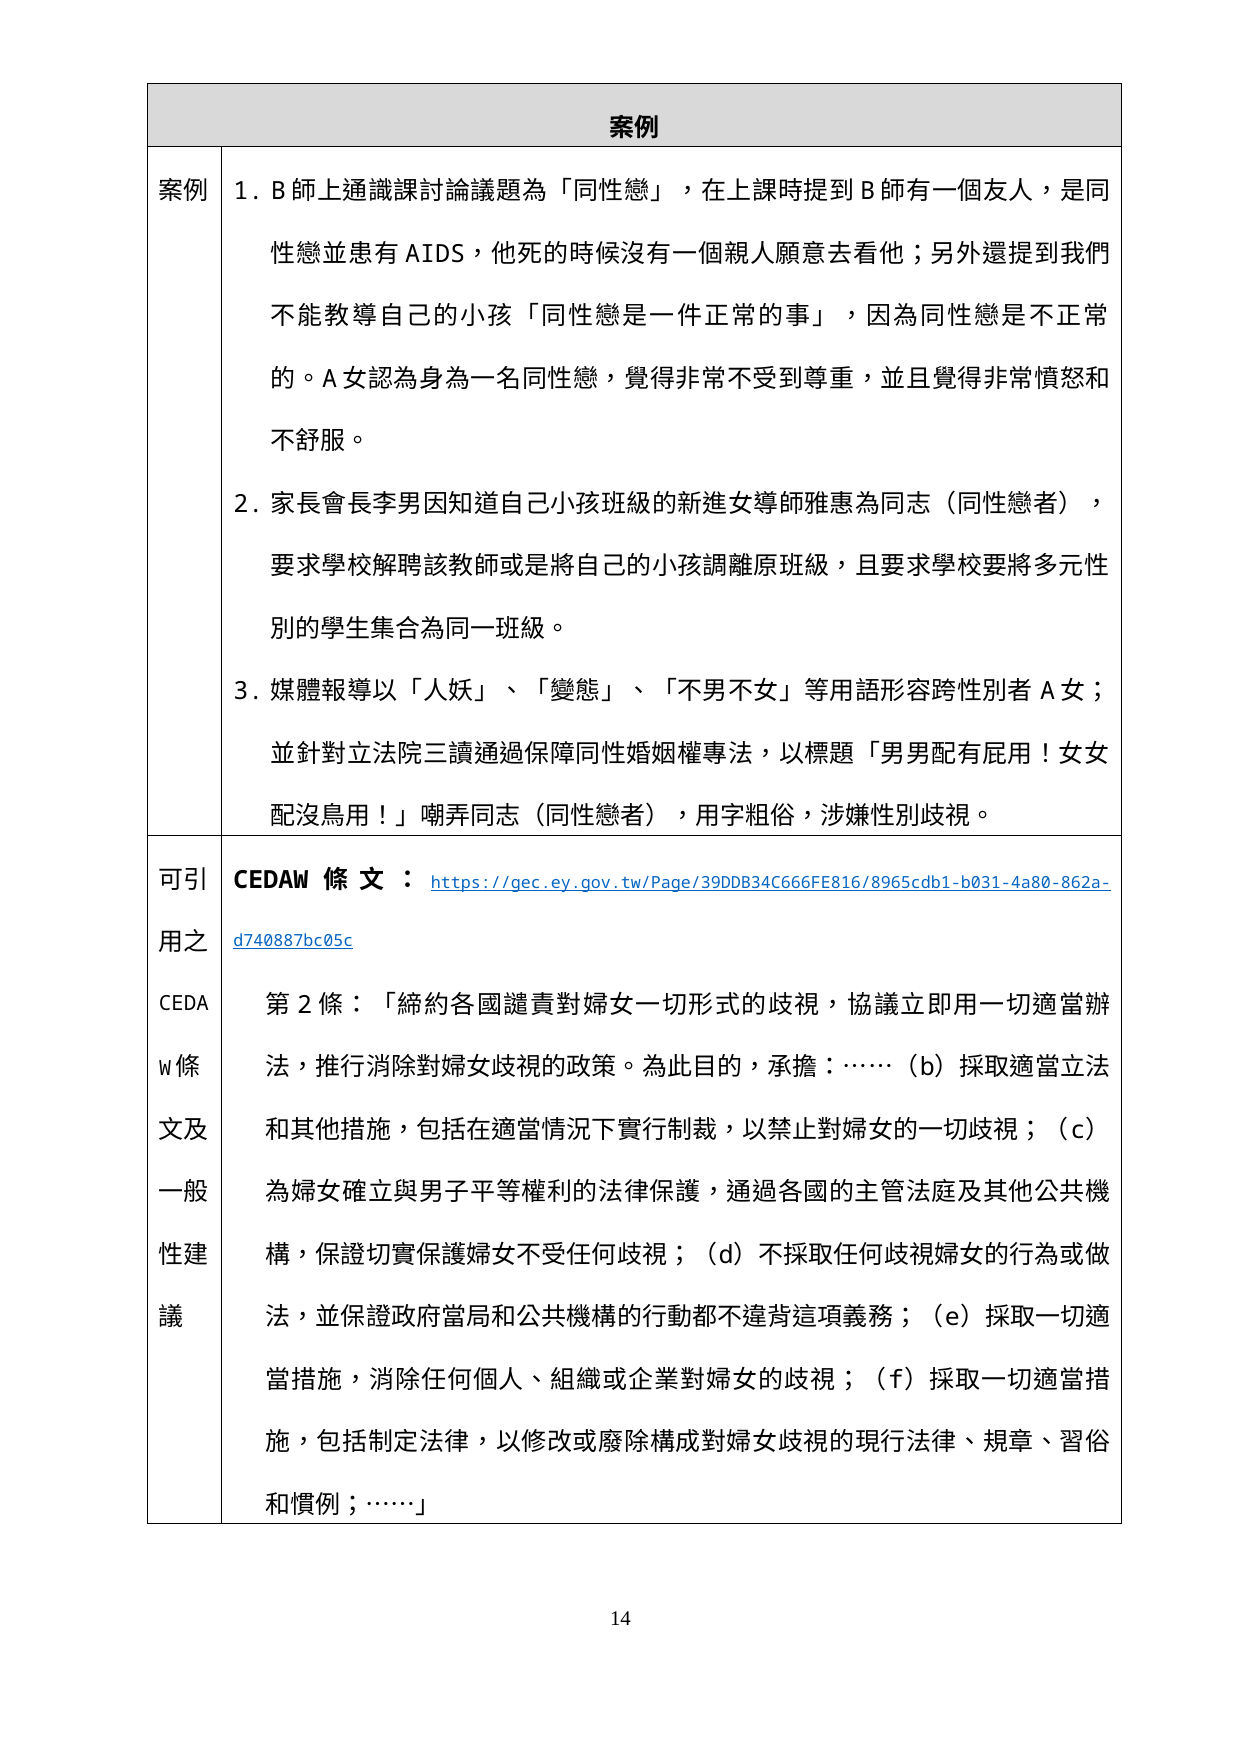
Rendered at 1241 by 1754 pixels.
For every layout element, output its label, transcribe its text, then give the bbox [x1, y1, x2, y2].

table_cell B師上通識課討論議題為「同性戀」，在上課時提到B師有一個友人，是同性戀並患有AIDS，他死的時候沒有一個親人願意去看他；另外還提到我們不能教導自己的小孩「同性戀是一件正常的事」，因為同性戀是不正常的。A女認為身為一名同性戀，覺得非常不受到尊重，並且覺得非常憤怒和不舒服。 家長會長李男因知道自己小孩班級的新進女導師雅惠為同志（同性戀者），要求學校解聘該教師或是將自己的小孩調離原班級，且要求學校要將多元性別的學生集合為同一班級。 媒體報導以「人妖」、「變態」、「不男不女」等用語形容跨性別者A女；並針對立法院三讀通過保障同性婚姻權專法，以標題「男男配有屁用！女女配沒鳥用！」嘲弄同志（同性戀者），用字粗俗，涉嫌性別歧視。 [222, 147, 1121, 835]
table_cell 案例 [148, 147, 221, 835]
table_cell 可引用之CEDAW條文及一般性建議 [148, 836, 221, 1523]
table_header 案例 [148, 84, 1121, 146]
table_cell CEDAW條文：https://gec.ey.gov.tw/Page/39DDB34C666FE816/8965cdb1-b031-4a80-862a-d740887bc05c 第2條：「締約各國譴責對婦女一切形式的歧視，協議立即用一切適當辦法，推行消除對婦女歧視的政策。為此目的，承擔：……（b）採取適當立法和其他措施，包括在適當情況下實行制裁，以禁止對婦女的一切歧視；（c）為婦女確立與男子平等權利的法律保護，通過各國的主管法庭及其他公共機構，保證切實保護婦女不受任何歧視；（d）不採取任何歧視婦女的行為或做法，並保證政府當局和公共機構的行動都不違背這項義務；（e）採取一切適當措施，消除任何個人、組織或企業對婦女的歧視；（f）採取一切適當措施，包括制定法律，以修改或廢除構成對婦女歧視的現行法律、規章、習俗和慣例；……」 一般性建議：https://gec.ey.gov.tw/Page/D704A5B282D840C7/b99bc3b0-800b-4cc5-b3c9-d9b6516bb3ee 第19號第6段：「《公約》第1條界定對婦女的歧視。歧視的定義包括基於性別的暴力，即針對其為女性而施加暴力或不成比例地影響女性。包括身體、心理或性的傷害、痛苦、施加威脅、壓制和剝奪其他行動自由。基於性別的暴力可能違犯《公約》的具體條款，不論這些條款是否明文提到暴力。」 第32號第6段：「「……任何區別、排斥或限制，其影響或其目的如妨礙或阻止婦女認識、享有或行使人權和基本自由，均為歧視。基於生理性別和/或社會性別對婦女的歧視往往與影響婦女的其他因素如……健康狀況、年齡、階級、種姓以及女同性戀、雙性戀或跨性別者及其他身分等密不可分，並因這些因素而變得更加嚴重。基於生理性別或社會性別的歧視對屬於這些群體的婦女造成的影響程度或方式可能不同於男子。締約國必須在法律上認定這些交叉重疊的歧視形式及其對相關婦女變本加厲的不利影響，並禁止此種歧視。」 第35號第12段：「……由於婦女蒙受著各種交叉出現的歧視，產生了嚴重的負面影響，委員會承認基於性別的暴力可能在一定程度上，或以不同的方式影響著某些婦女，這意味著需要採取適當的法律和政策對策。」 第36號第46段：「委員會建議締約國採取一切適當措施，通過消除陳規定型和歧視消除障礙，並採取以下措施，確保所有類別弱勢群體和邊緣群體的受教育權：……（i）通過確保採取應對阻礙女同性戀、雙性戀、跨性別和雙性女童和婦女接受教育的障礙的政策，消除對她們的歧視。」 第19號第7段、第28號第18段。 [222, 836, 1121, 1523]
